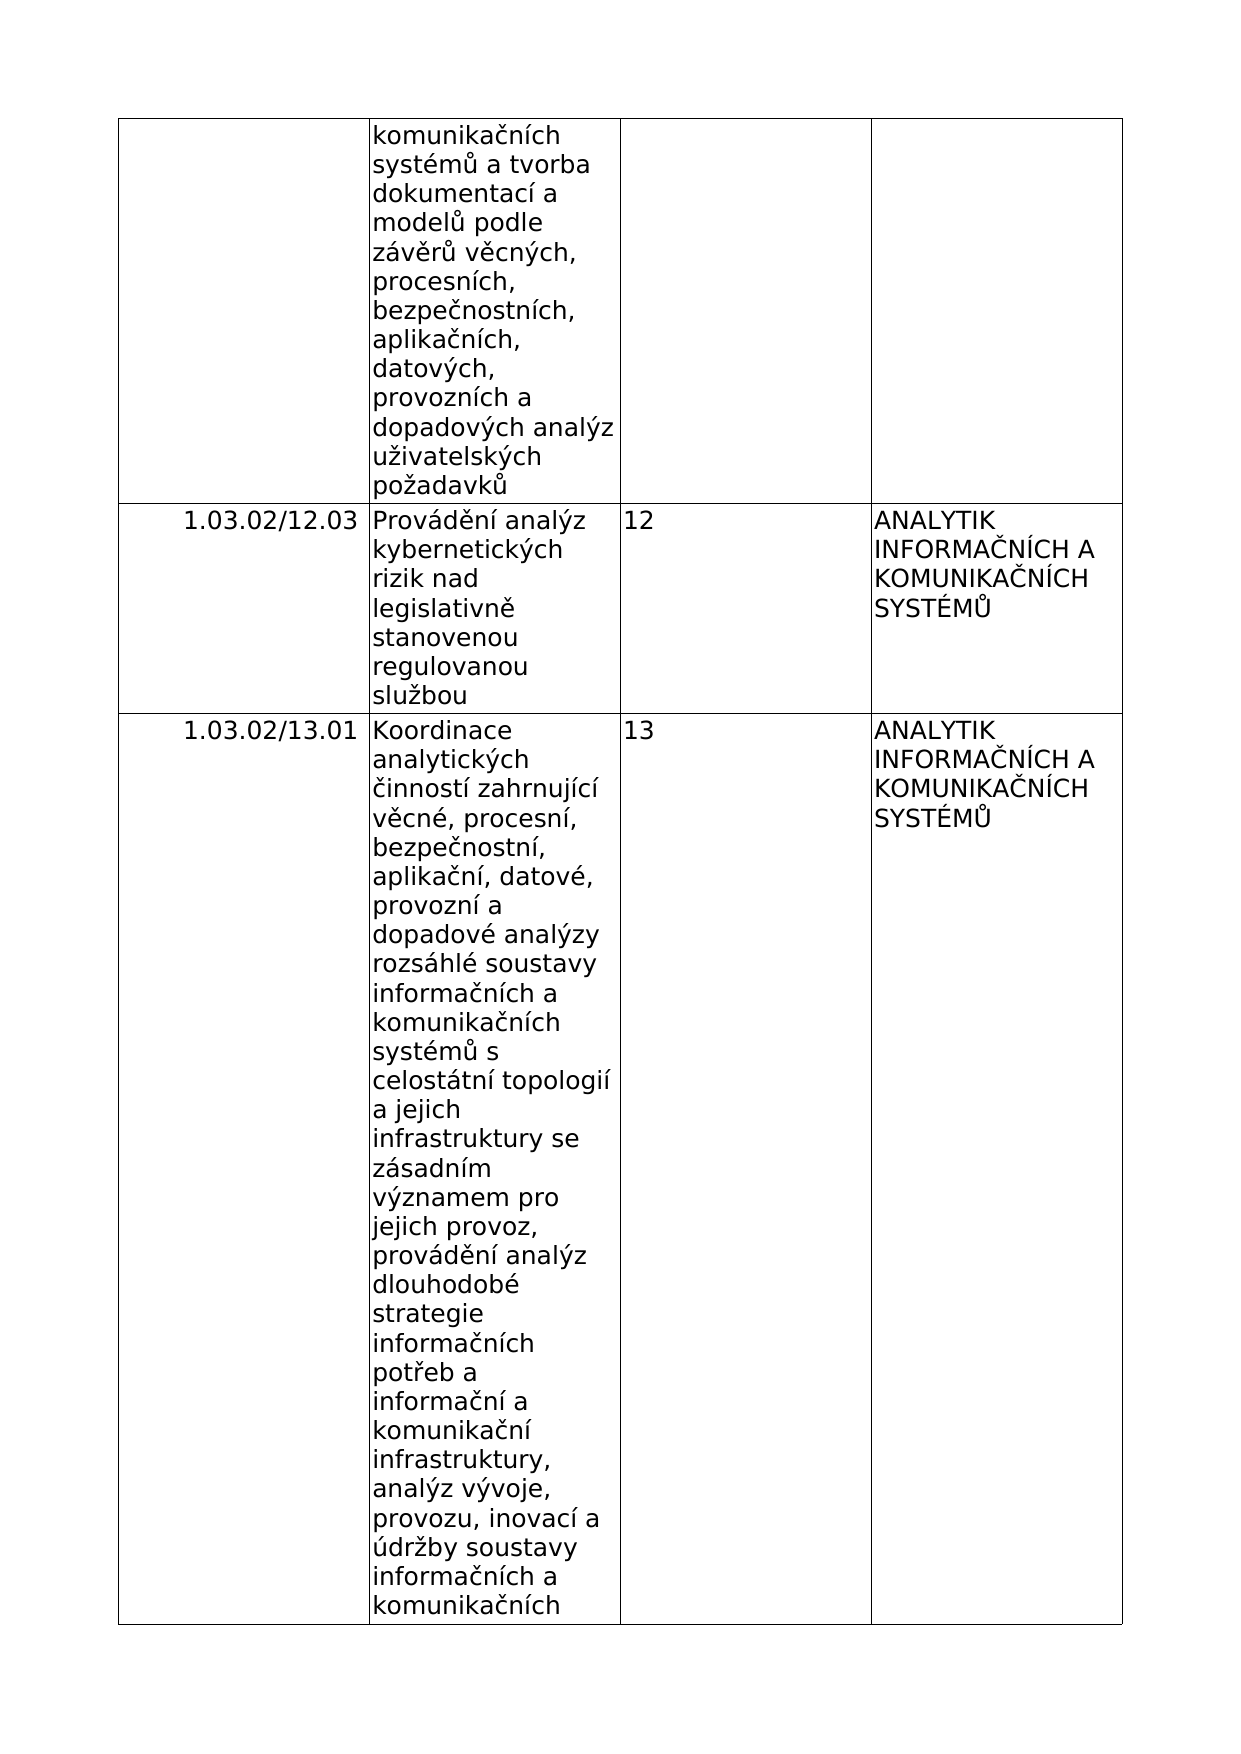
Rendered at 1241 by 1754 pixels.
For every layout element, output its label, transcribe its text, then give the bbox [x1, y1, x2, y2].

table_cell 13 [621, 714, 871, 1623]
table_cell 1.03.02/13.01 [119, 714, 369, 1623]
table_cell 1.03.02/12.03 [119, 504, 369, 713]
table_cell Provádění analýz kybernetických rizik nad legislativně stanovenou regulovanou službou [370, 504, 620, 713]
table_cell 12 [621, 504, 871, 713]
table_cell [872, 119, 1122, 503]
table_cell komunikačních systémů a tvorba dokumentací a modelů podle závěrů věcných, procesních, bezpečnostních, aplikačních, datových, provozních a dopadových analýz uživatelských požadavků [370, 119, 620, 503]
table_cell Koordinace analytických činností zahrnující věcné, procesní, bezpečnostní, aplikační, datové, provozní a dopadové analýzy rozsáhlé soustavy informačních a komunikačních systémů s celostátní topologií a jejich infrastruktury se zásadním významem pro jejich provoz, provádění analýz dlouhodobé strategie informačních potřeb a informační a komunikační infrastruktury, analýz vývoje, provozu, inovací a údržby soustavy informačních a komunikačních [370, 714, 620, 1623]
table_cell ANALYTIK INFORMAČNÍCH A KOMUNIKAČNÍCH SYSTÉMŮ [872, 504, 1122, 713]
table_cell [621, 119, 871, 503]
table_cell ANALYTIK INFORMAČNÍCH A KOMUNIKAČNÍCH SYSTÉMŮ [872, 714, 1122, 1623]
table_cell [119, 119, 369, 503]
